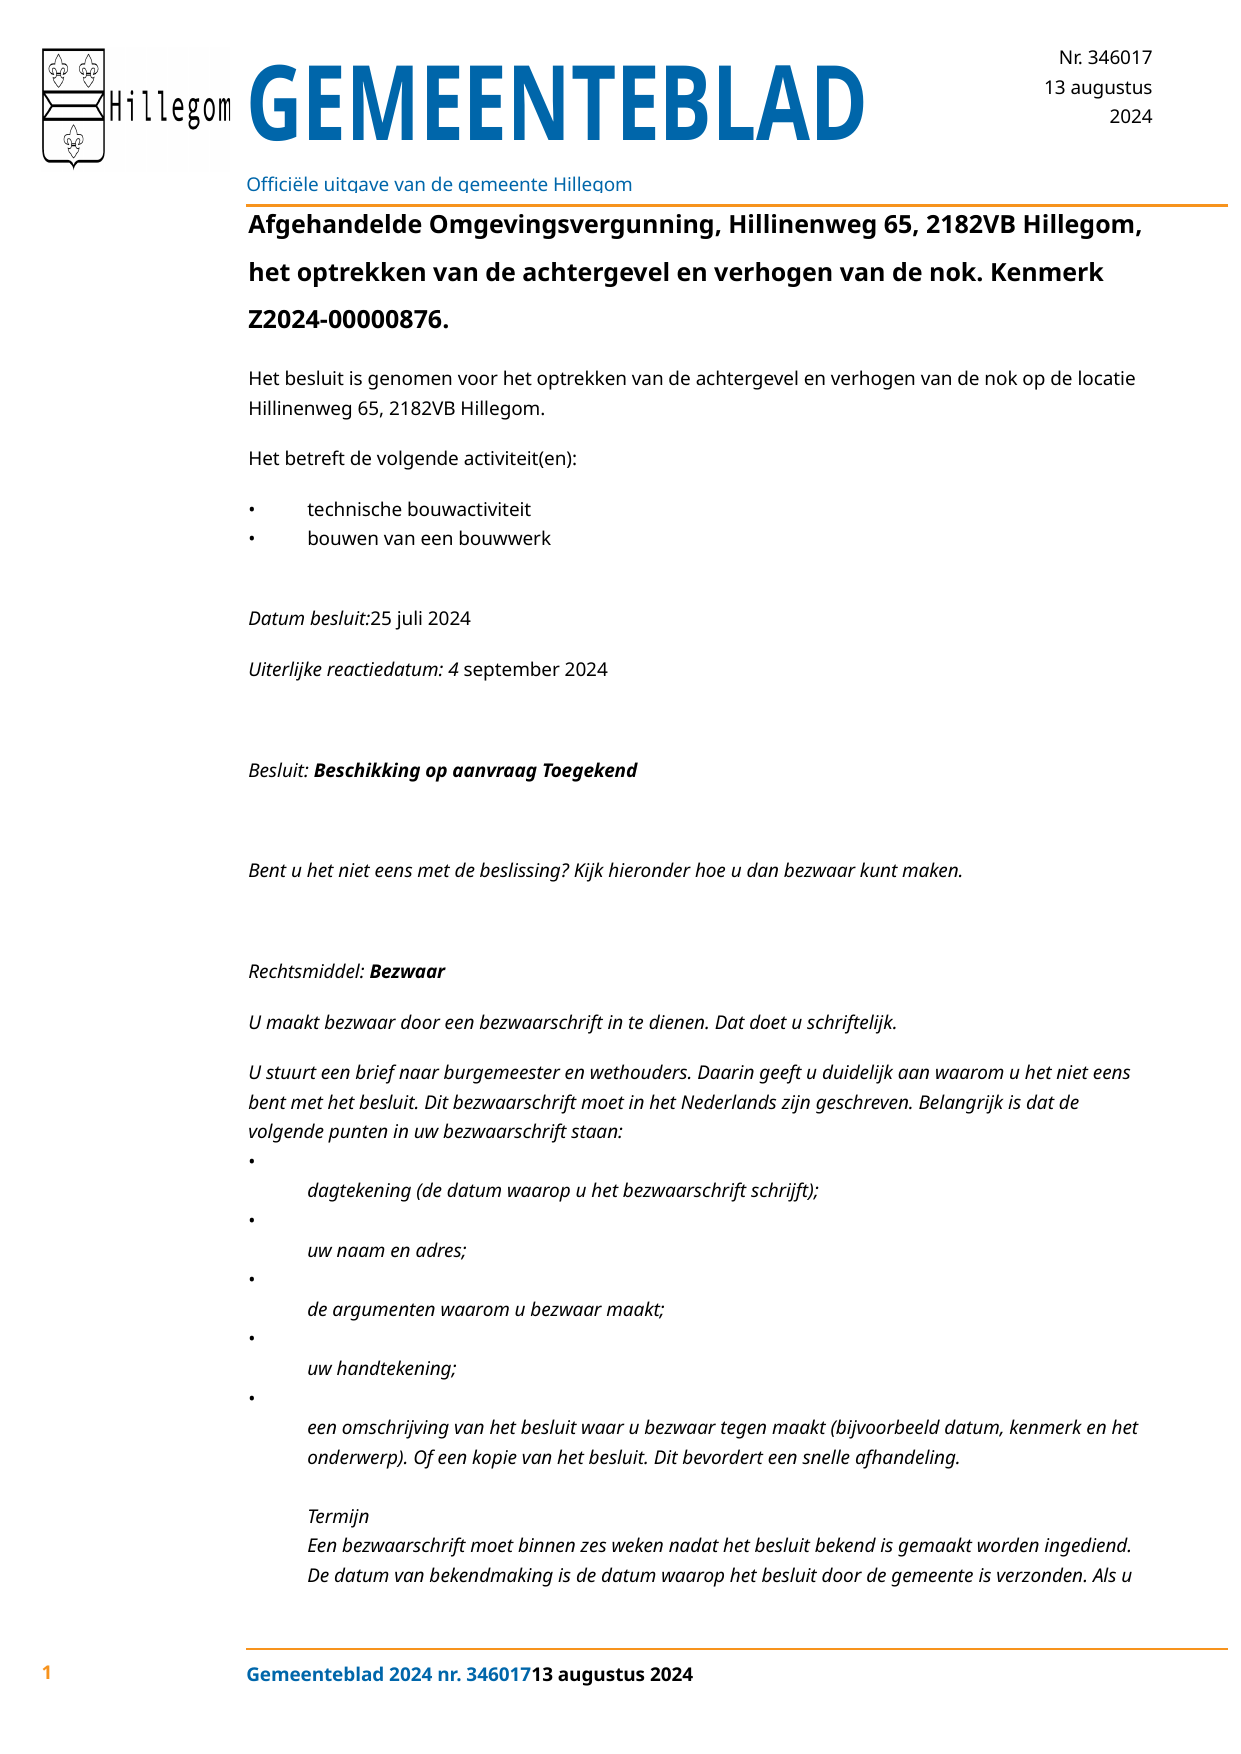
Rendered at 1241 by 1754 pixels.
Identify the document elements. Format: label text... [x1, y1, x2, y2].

list de argumenten waarom u bezwaar maakt; [248, 1296, 1152, 1322]
list bouwen van een bouwwerk [248, 526, 1152, 551]
text Bent u het niet eens met de beslissing? Kijk hieronder hoe u dan bezwaar kunt maken. [248, 858, 1152, 883]
list Een bezwaarschrift moet binnen zes weken nadat het besluit bekend is gemaakt worden ingediend. De datum van bekendmaking is de datum waarop het besluit door de gemeente is verzonden. Als u [248, 1533, 1152, 1588]
picture [41, 47, 231, 172]
text Afgehandelde Omgevingsvergunning, Hillinenweg 65, 2182VB Hillegom, het optrekken van de achtergevel en verhogen van de nok. Kenmerk Z2024-00000876. [248, 207, 1152, 336]
text Datum besluit:25 juli 2024 [248, 606, 1152, 631]
text Uiterlijke reactiedatum: 4 september 2024 [248, 656, 1152, 682]
text Rechtsmiddel: Bezwaar [248, 958, 1152, 984]
list Termijn [248, 1503, 1152, 1529]
list dagtekening (de datum waarop u het bezwaarschrift schrijft); [248, 1178, 1152, 1203]
list technische bouwactiviteit [248, 496, 1152, 522]
list uw naam en adres; [248, 1237, 1152, 1262]
text Het besluit is genomen voor het optrekken van de achtergevel en verhogen van de nok op de locatie Hillinenweg 65, 2182VB Hillegom. [248, 366, 1152, 421]
list uw handtekening; [248, 1355, 1152, 1381]
text Besluit: Beschikking op aanvraag Toegekend [248, 757, 1152, 782]
text U stuurt een brief naar burgemeester en wethouders. Daarin geeft u duidelijk aan waarom u het niet eens bent met het besluit. Dit bezwaarschrift moet in het Nederlands zijn geschreven. Belangrijk is dat de volgende punten in uw bezwaarschrift staan: [248, 1059, 1152, 1144]
list een omschrijving van het besluit waar u bezwaar tegen maakt (bijvoorbeeld datum, kenmerk en het onderwerp). Of een kopie van het besluit. Dit bevordert een snelle afhandeling. [248, 1414, 1152, 1469]
text Het betreft de volgende activiteit(en): [248, 446, 1152, 471]
text U maakt bezwaar door een bezwaarschrift in te dienen. Dat doet u schriftelijk. [248, 1009, 1152, 1034]
